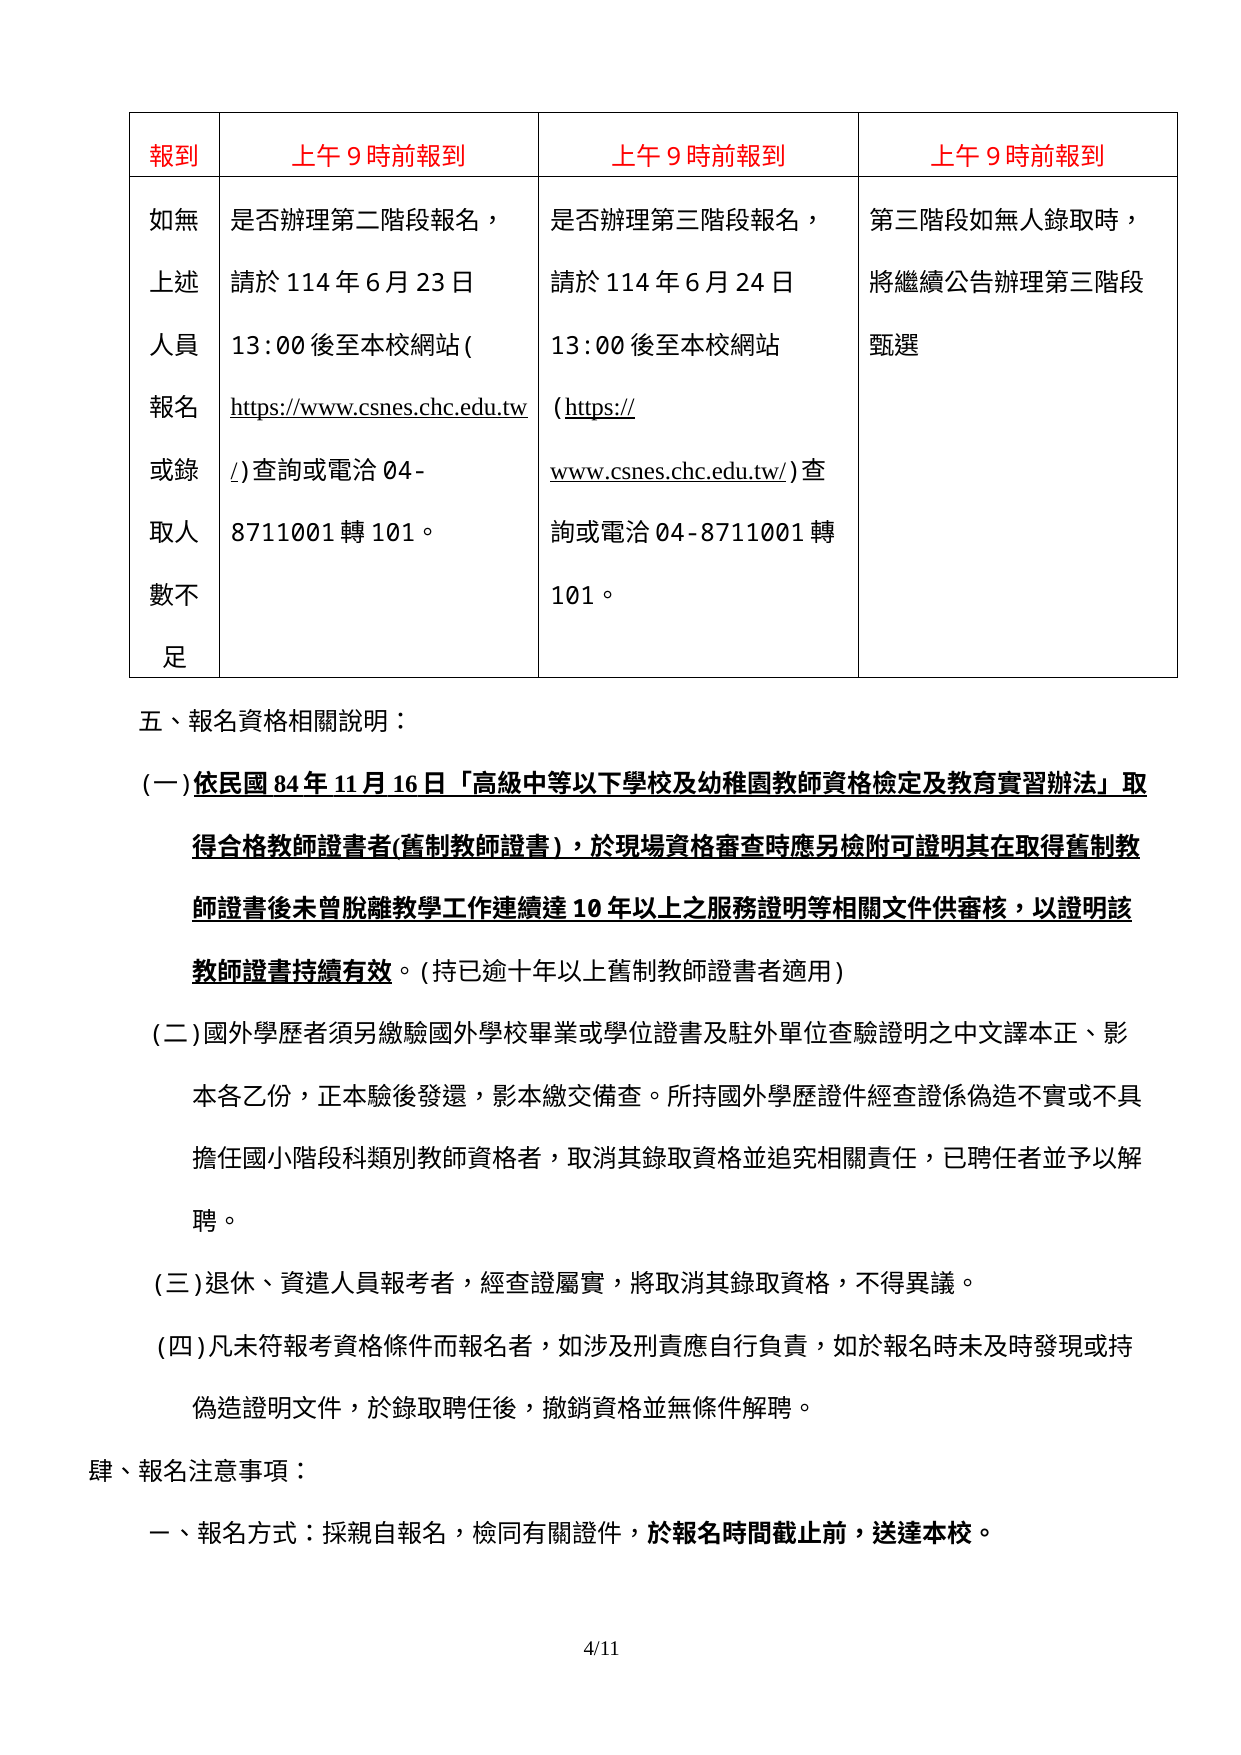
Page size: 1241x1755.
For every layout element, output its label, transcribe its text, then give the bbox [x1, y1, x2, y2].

text 五、報名資格相關說明： [139, 678, 1152, 740]
table_cell 上午9時前報到 [539, 113, 858, 176]
text (三)退休、資遣人員報考者，經查證屬實，將取消其錄取資格，不得異議。 [118, 1240, 1152, 1303]
text (二)國外學歷者須另繳驗國外學校畢業或學位證書及駐外單位查驗證明之中文譯本正、影本各乙份，正本驗後發還，影本繳交備查。所持國外學歷證件經查證係偽造不實或不具擔任國小階段科類別教師資格者，取消其錄取資格並追究相關責任，已聘任者並予以解聘。 [89, 990, 1152, 1240]
table_cell 上午9時前報到 [859, 113, 1177, 176]
text (四)凡未符報考資格條件而報名者，如涉及刑責應自行負責，如於報名時未及時發現或持偽造證明文件，於錄取聘任後，撤銷資格並無條件解聘。 [154, 1303, 1152, 1428]
text 肆、報名注意事項： [89, 1428, 1152, 1490]
table_cell 上午9時前報到 [220, 113, 538, 176]
table_cell 是否辦理第三階段報名，請於114年6月24日13:00後至本校網站(https://www.csnes.chc.edu.tw/)查詢或電洽04-8711001轉101。 [539, 177, 858, 677]
text ㄧ、報名方式：採親自報名，檢同有關證件，於報名時間截止前，送達本校。 [147, 1490, 1152, 1553]
table_cell 如無上述人員報名或錄取人數不足 [130, 177, 219, 677]
text (一)依民國84年11月16日「高級中等以下學校及幼稚園教師資格檢定及教育實習辦法」取 得合格教師證書者(舊制教師證書)，於現場資格審查時應另檢附可證明其在取得舊制教師證書後未曾脫離教學工作連續達10年以上之服務證明等相關文件供審核，以證明該教師證書持續有效。(持已逾十年以上舊制教師證書者適用) [139, 740, 1152, 990]
table_cell 報到 [130, 113, 219, 176]
table_cell 第三階段如無人錄取時，將繼續公告辦理第三階段甄選 [859, 177, 1177, 677]
table_cell 是否辦理第二階段報名，請於114年6月23日13:00後至本校網站( https://www.csnes.chc.edu.tw/)查詢或電洽04-8711001轉101。 [220, 177, 538, 677]
